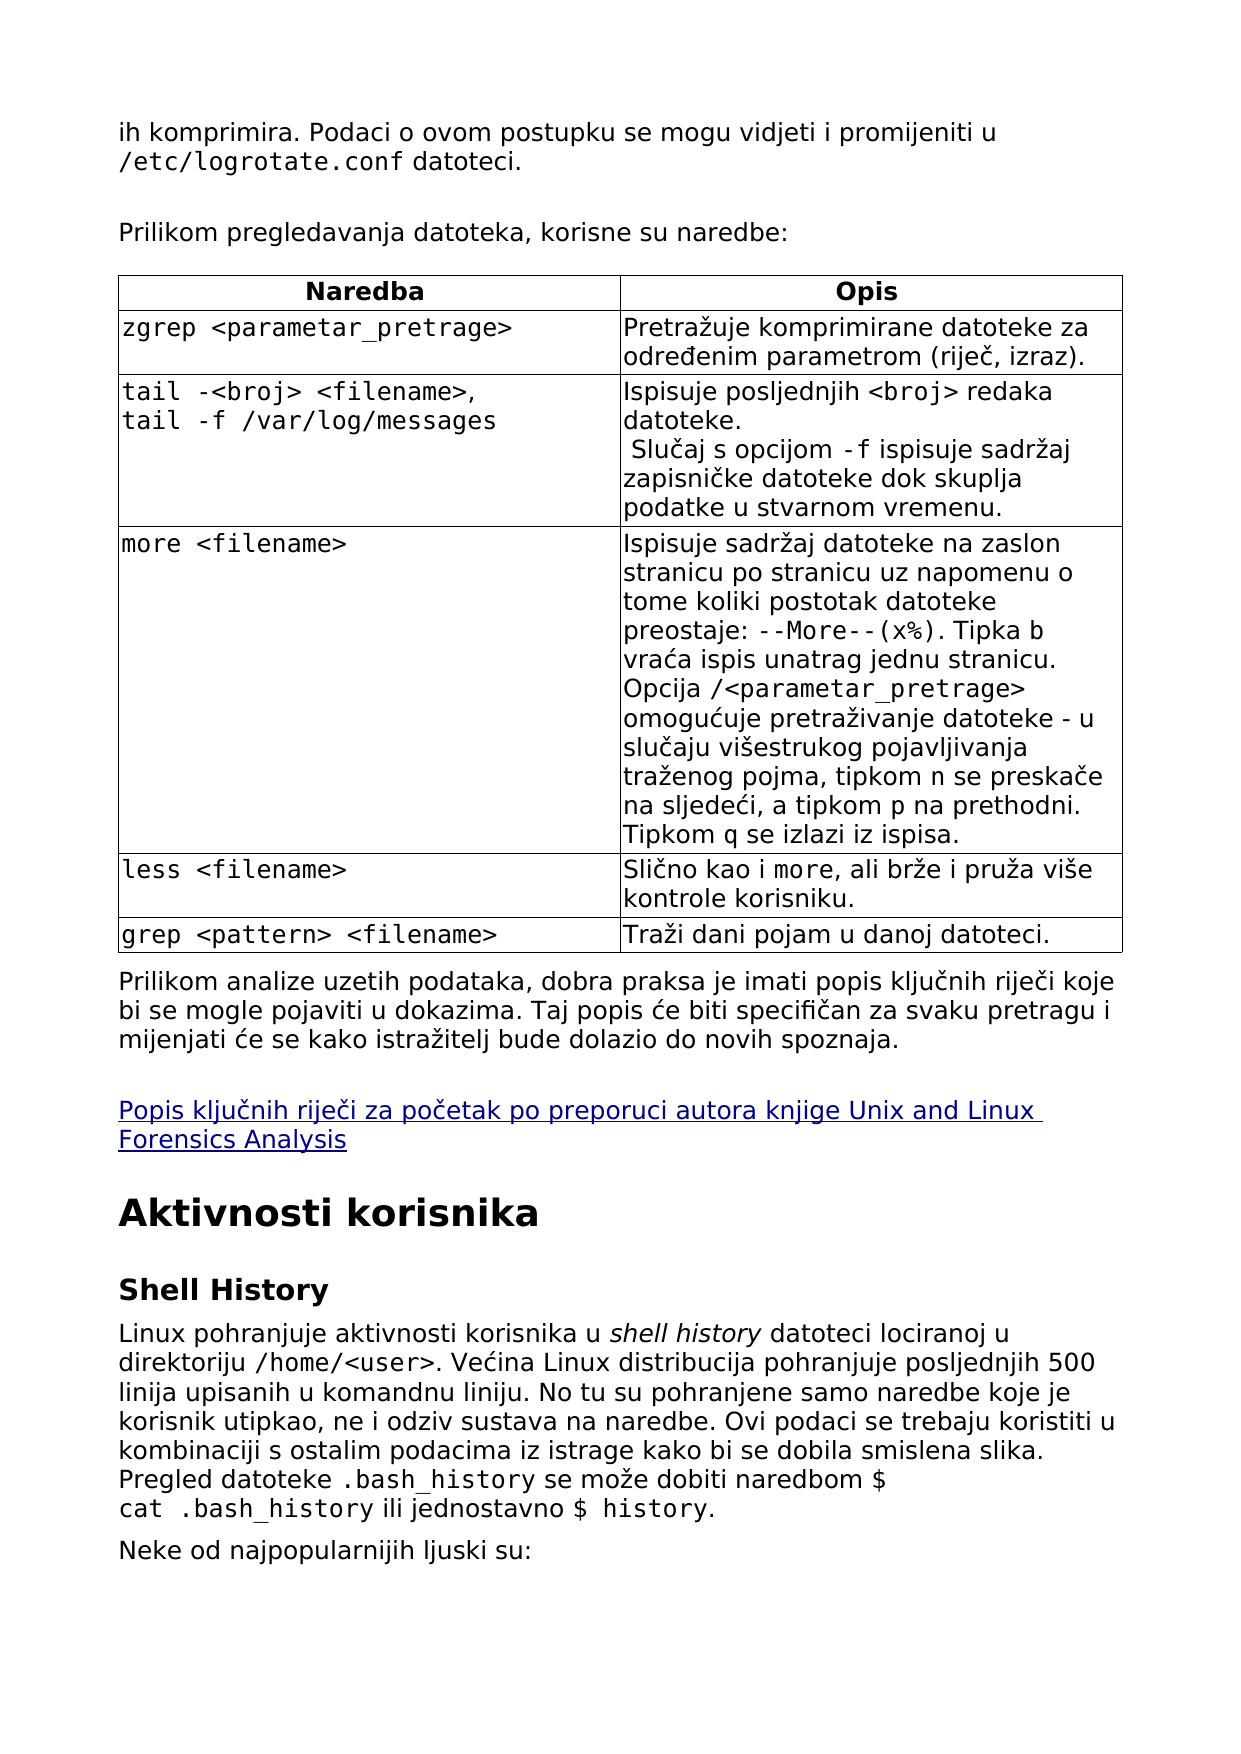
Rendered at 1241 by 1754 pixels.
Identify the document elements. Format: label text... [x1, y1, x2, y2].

subtitle Aktivnosti korisnika [118, 1192, 1122, 1235]
table_cell more <filename> [119, 527, 620, 852]
table_cell less <filename> [119, 854, 620, 917]
text Prilikom analize uzetih podataka, dobra praksa je imati popis ključnih riječi koje bi se mogle pojaviti u dokazima. Taj popis će biti specifičan za svaku pretragu i mijenjati će se kako istražitelj bude dolazio do novih spoznaja. [118, 967, 1122, 1083]
table_header Naredba [119, 276, 620, 310]
table_cell Ispisuje posljednjih <broj> redaka datoteke. Slučaj s opcijom -f ispisuje sadržaj zapisničke datoteke dok skuplja podatke u stvarnom vremenu. [621, 375, 1122, 526]
table_header Opis [621, 276, 1122, 310]
text ih komprimira. Podaci o ovom postupku se mogu vidjeti i promijeniti u /etc/logrotate.conf datoteci. [118, 118, 1122, 206]
table_cell Slično kao i more, ali brže i pruža više kontrole korisniku. [621, 854, 1122, 917]
table_cell Pretražuje komprimirane datoteke za određenim parametrom (riječ, izraz). [621, 311, 1122, 374]
table_cell Ispisuje sadržaj datoteke na zaslon stranicu po stranicu uz napomenu o tome koliki postotak datoteke preostaje: --More--(x%). Tipka b vraća ispis unatrag jednu stranicu. Opcija /<parametar_pretrage> omogućuje pretraživanje datoteke - u slučaju višestrukog pojavljivanja traženog pojma, tipkom n se preskače na sljedeći, a tipkom p na prethodni. Tipkom q se izlazi iz ispisa. [621, 527, 1122, 852]
table_cell grep <pattern> <filename> [119, 918, 620, 952]
table_cell tail -<broj> <filename>, tail -f /var/log/messages [119, 375, 620, 526]
text Linux pohranjuje aktivnosti korisnika u shell history datoteci lociranoj u direktoriju /home/<user>. Većina Linux distribucija pohranjuje posljednjih 500 linija upisanih u komandnu liniju. No tu su pohranjene samo naredbe koje je korisnik utipkao, ne i odziv sustava na naredbe. Ovi podaci se trebaju koristiti u kombinaciji s ostalim podacima iz istrage kako bi se dobila smislena slika. Pregled datoteke .bash_history se može dobiti naredbom $ cat .bash_history ili jednostavno $ history. [118, 1319, 1122, 1523]
table_cell Traži dani pojam u danoj datoteci. [621, 918, 1122, 952]
table_cell zgrep <parametar_pretrage> [119, 311, 620, 374]
text Neke od najpopularnijih ljuski su: [118, 1536, 1122, 1565]
text Prilikom pregledavanja datoteka, korisne su naredbe: [118, 218, 1122, 247]
subtitle Shell History [118, 1273, 1122, 1307]
text Popis ključnih riječi za početak po preporuci autora knjige Unix and Linux Forensics Analysis [118, 1096, 1122, 1154]
